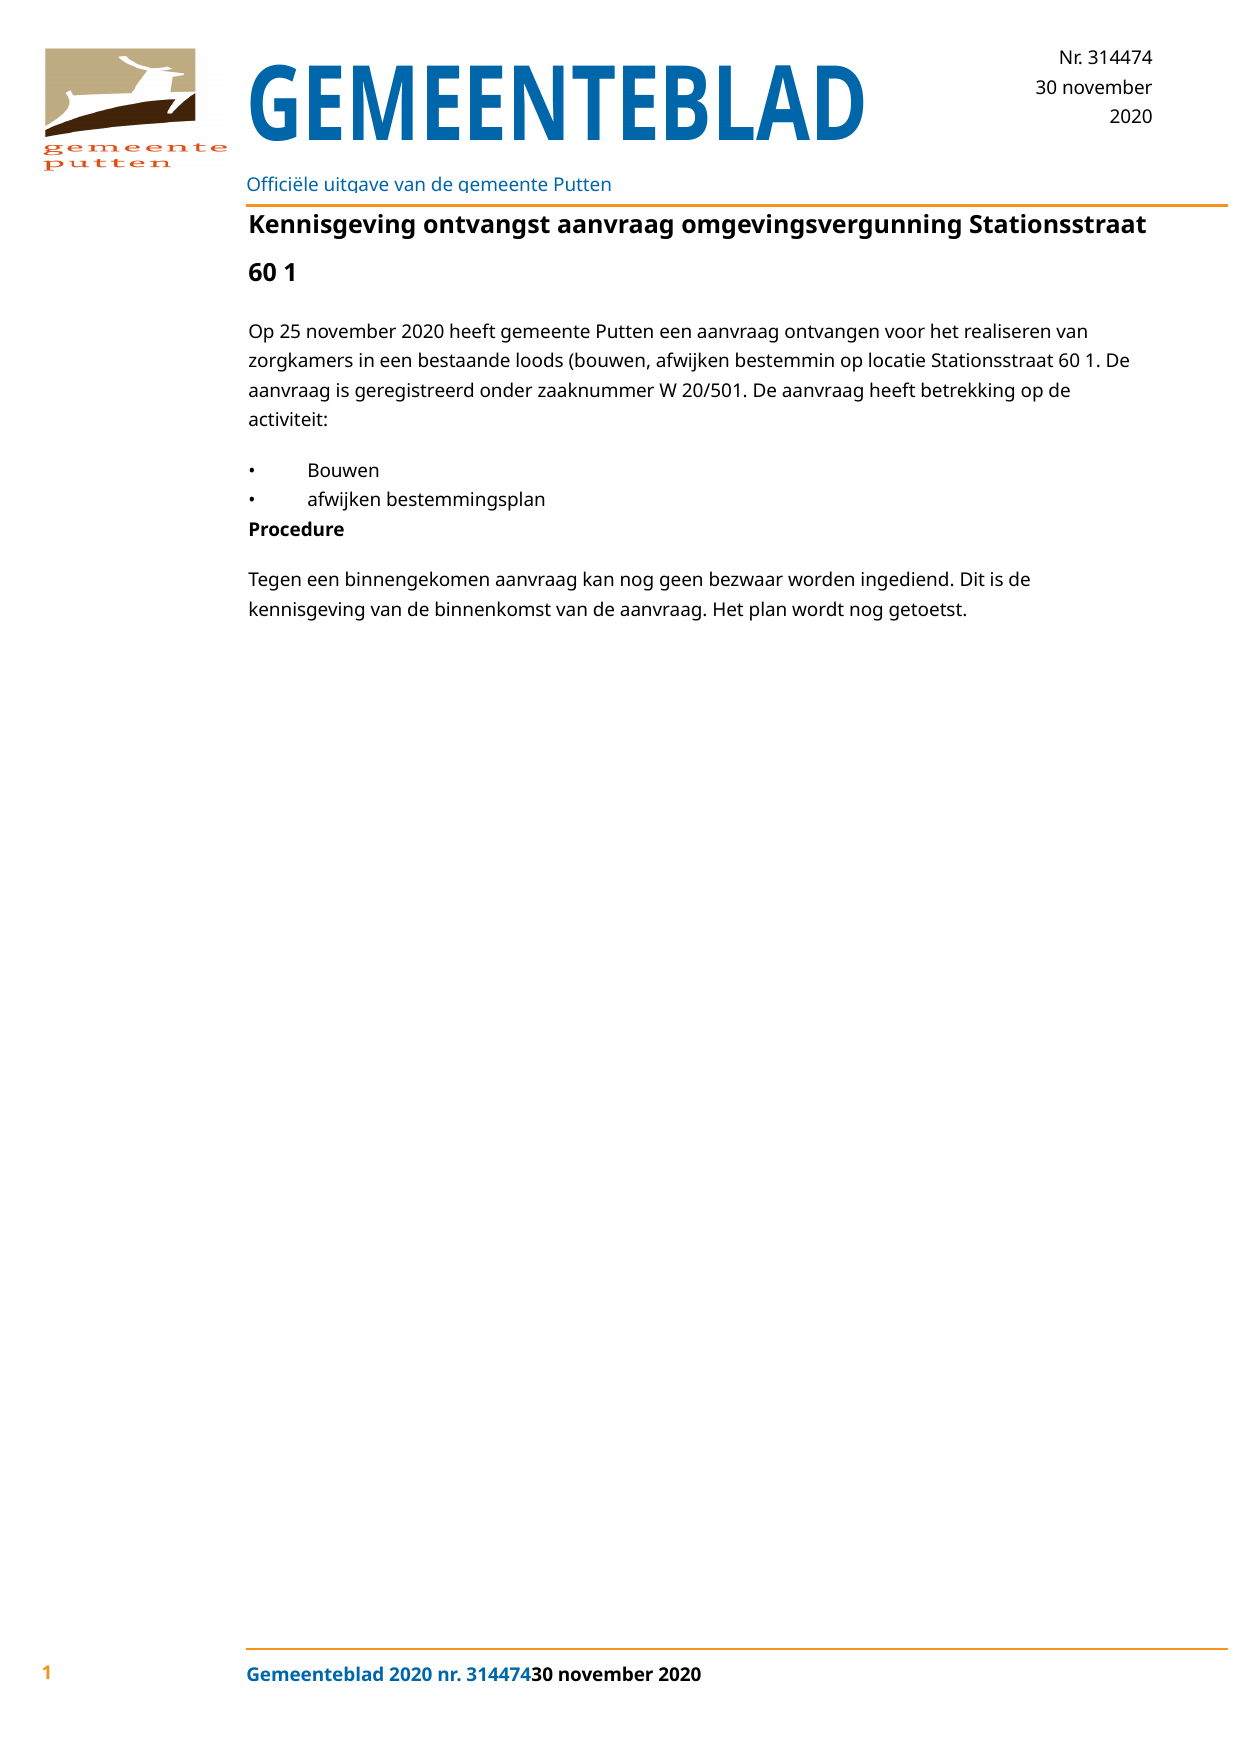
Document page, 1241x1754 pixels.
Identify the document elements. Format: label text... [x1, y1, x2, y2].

list Bouwen [248, 457, 1152, 483]
text Procedure [248, 516, 1152, 542]
list afwijken bestemmingsplan [248, 487, 1152, 512]
picture [41, 47, 231, 172]
text Kennisgeving ontvangst aanvraag omgevingsvergunning Stationsstraat 60 1 [248, 207, 1152, 288]
text Op 25 november 2020 heeft gemeente Putten een aanvraag ontvangen voor het realiseren van zorgkamers in een bestaande loods (bouwen, afwijken bestemmin op locatie Stationsstraat 60 1. De aanvraag is geregistreerd onder zaaknummer W 20/501. De aanvraag heeft betrekking op de activiteit: [248, 318, 1152, 432]
text Tegen een binnengekomen aanvraag kan nog geen bezwaar worden ingediend. Dit is de kennisgeving van de binnenkomst van de aanvraag. Het plan wordt nog getoetst. [248, 567, 1152, 622]
